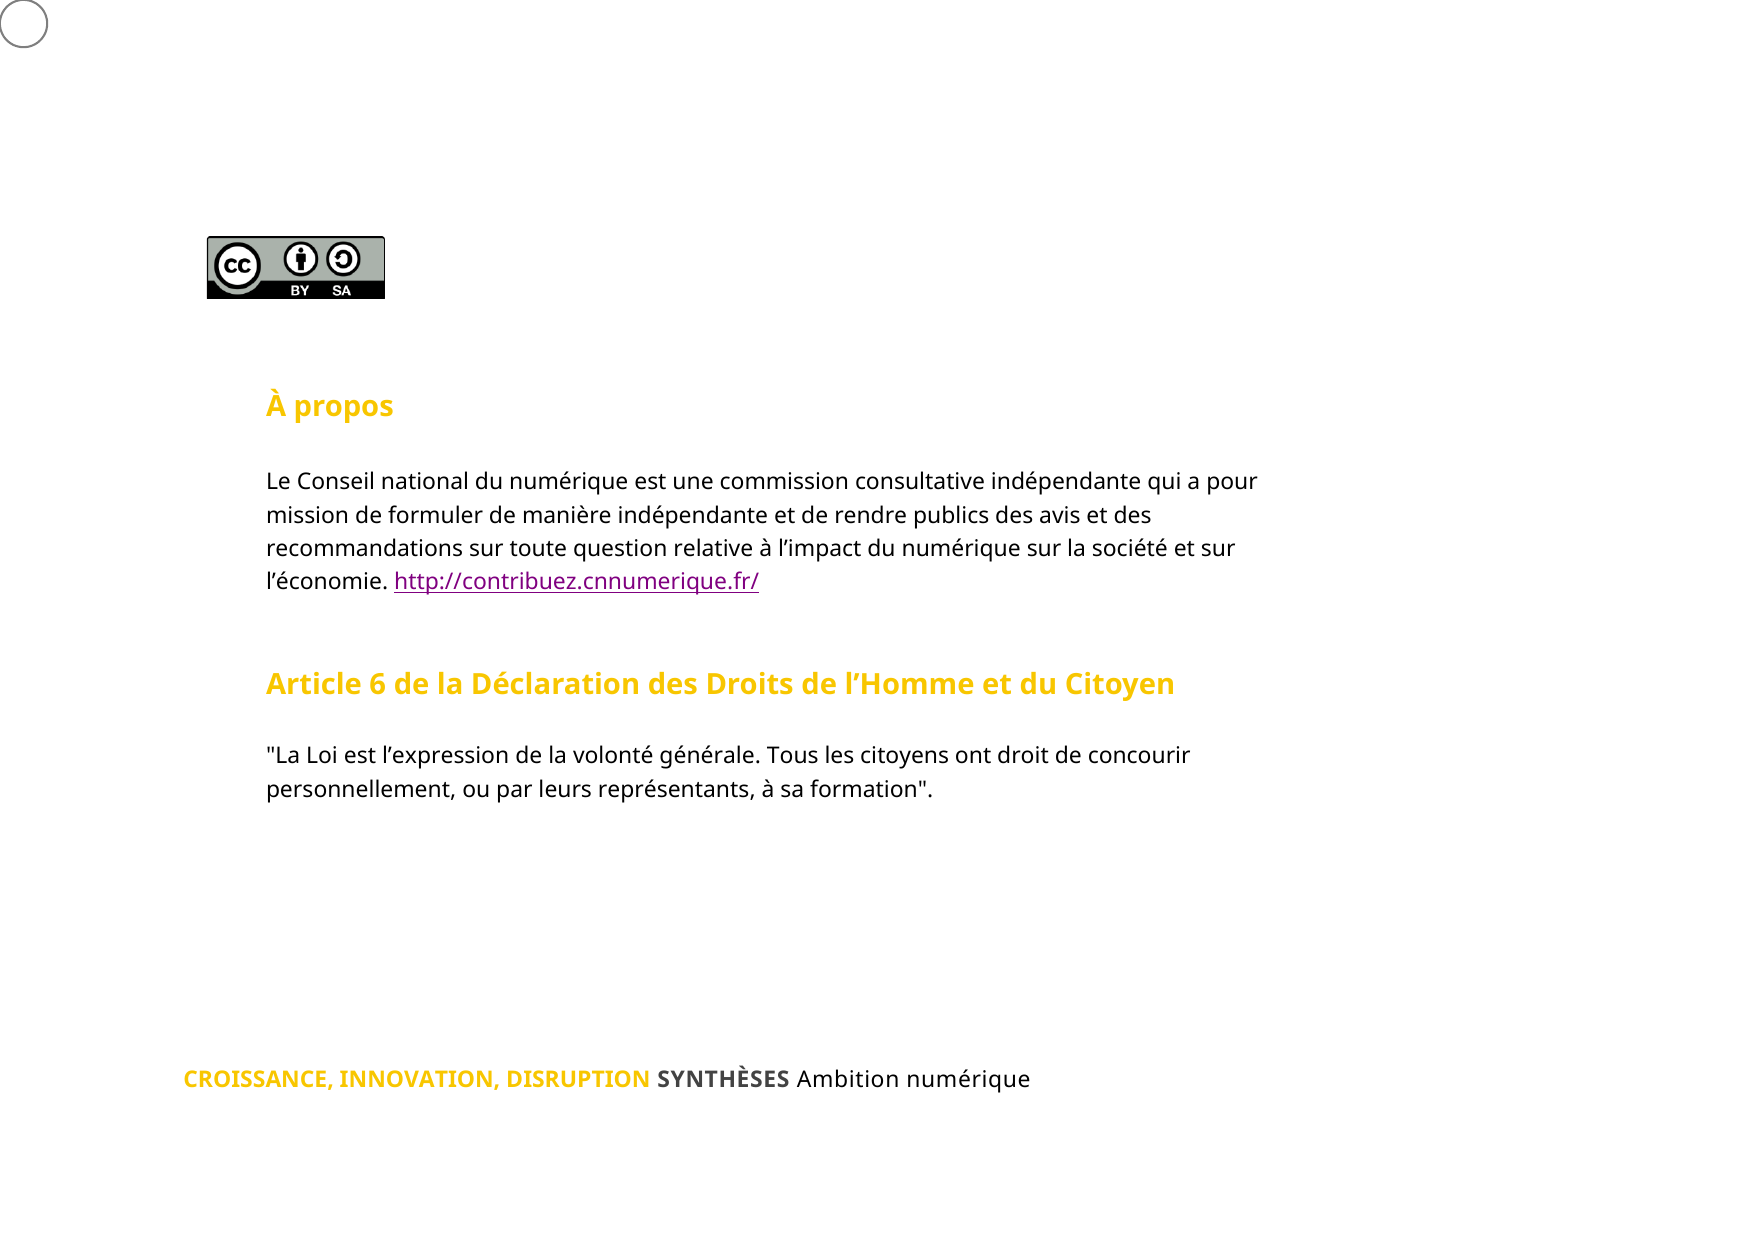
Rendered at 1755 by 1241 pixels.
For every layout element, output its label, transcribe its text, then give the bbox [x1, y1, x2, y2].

text "La Loi est l’expression de la volonté générale. Tous les citoyens ont droit de concourir personnellement, ou par leurs représentants, à sa formation". [266, 737, 1270, 804]
text À propos [266, 388, 1492, 423]
text Le Conseil national du numérique est une commission consultative indépendante qui a pour mission de formuler de manière indépendante et de rendre publics des avis et des recommandations sur toute question relative à l’impact du numérique sur la société et sur l’économie. http://contribuez.cnnumerique.fr/ [266, 463, 1270, 596]
text Article 6 de la Déclaration des Droits de l’Homme et du Citoyen [266, 666, 1492, 701]
